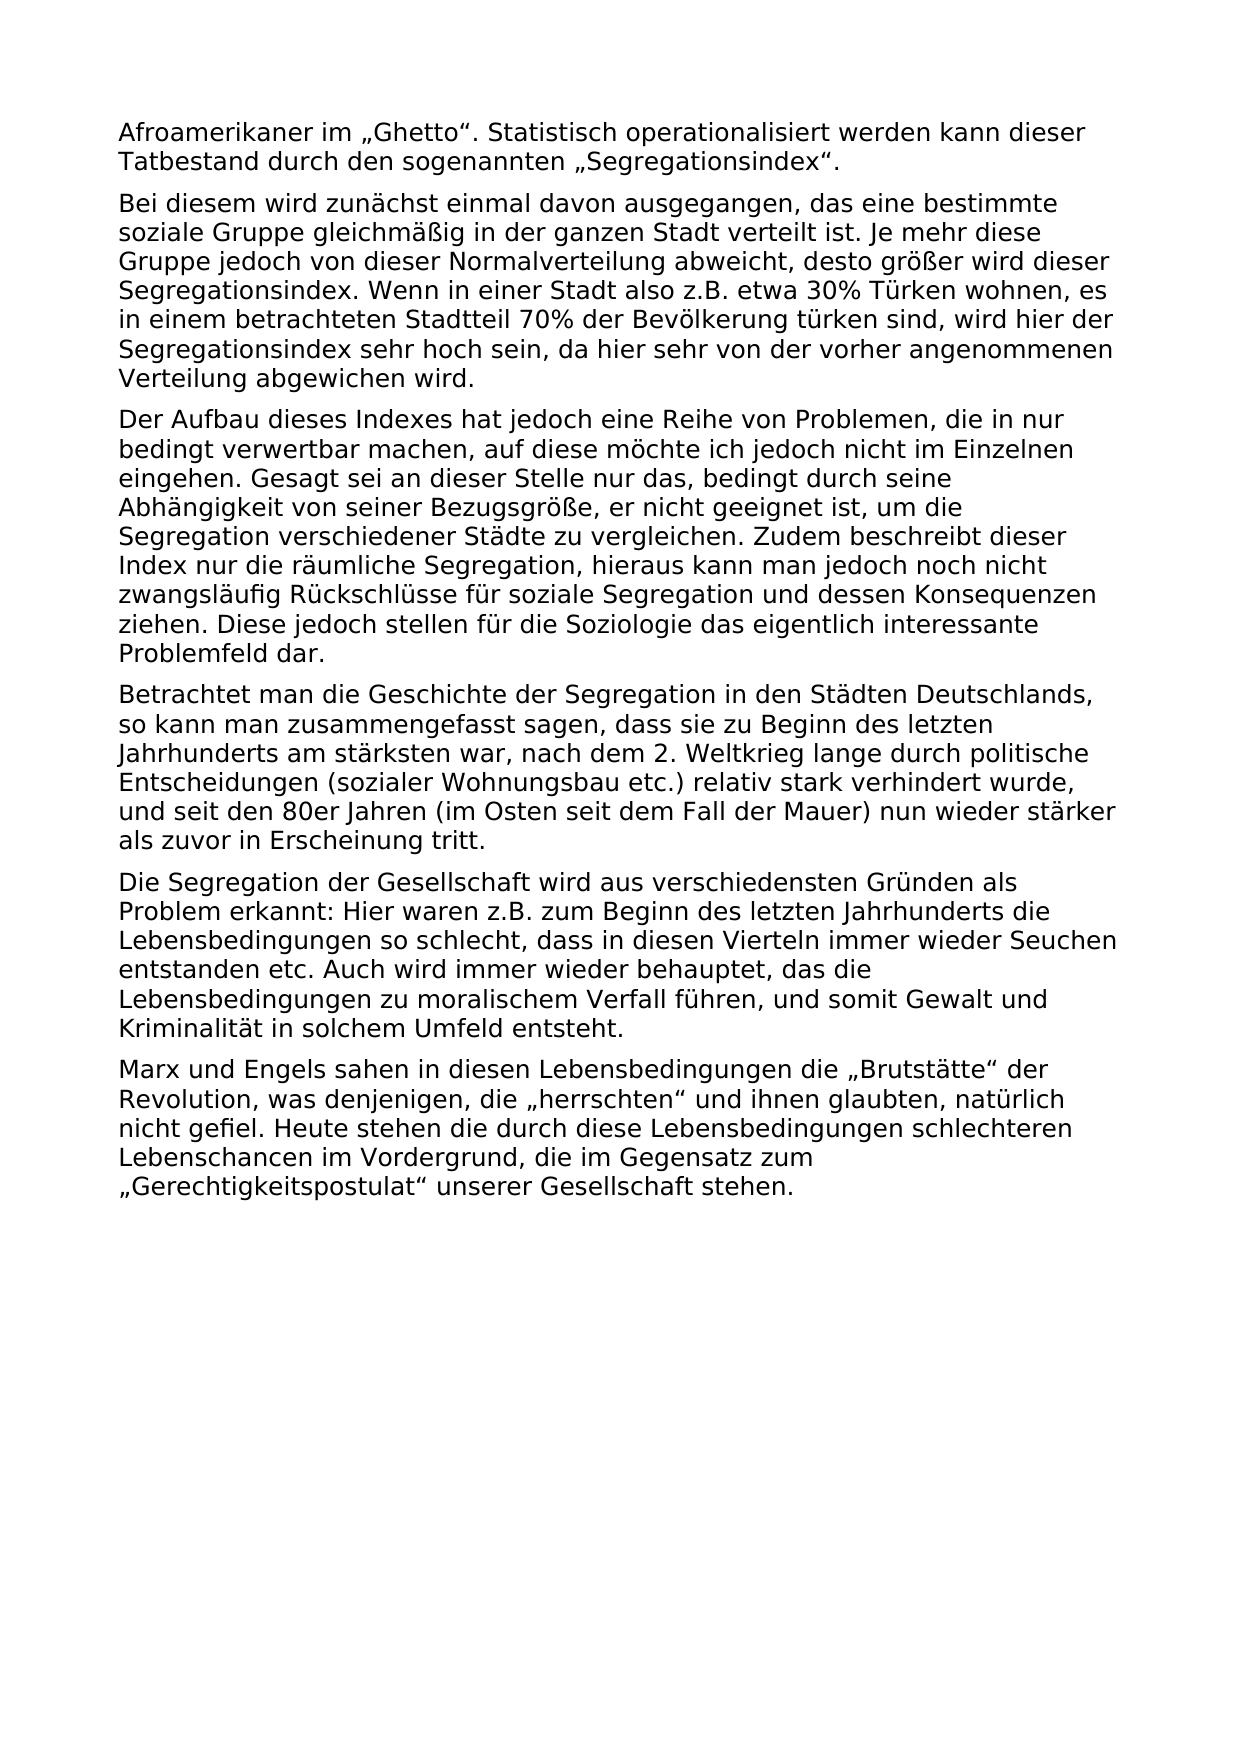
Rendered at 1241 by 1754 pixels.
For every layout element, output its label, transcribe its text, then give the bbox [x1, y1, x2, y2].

text Marx und Engels sahen in diesen Lebensbedingungen die „Brutstätte“ der Revolution, was denjenigen, die „herrschten“ und ihnen glaubten, natürlich nicht gefiel. Heute stehen die durch diese Lebensbedingungen schlechteren Lebenschancen im Vordergrund, die im Gegensatz zum „Gerechtigkeitspostulat“ unserer Gesellschaft stehen. [118, 1056, 1122, 1201]
text Der Aufbau dieses Indexes hat jedoch eine Reihe von Problemen, die in nur bedingt verwertbar machen, auf diese möchte ich jedoch nicht im Einzelnen eingehen. Gesagt sei an dieser Stelle nur das, bedingt durch seine Abhängigkeit von seiner Bezugsgröße, er nicht geeignet ist, um die Segregation verschiedener Städte zu vergleichen. Zudem beschreibt dieser Index nur die räumliche Segregation, hieraus kann man jedoch noch nicht zwangsläufig Rückschlüsse für soziale Segregation und dessen Konsequenzen ziehen. Diese jedoch stellen für die Soziologie das eigentlich interessante Problemfeld dar. [118, 406, 1122, 668]
text Bei diesem wird zunächst einmal davon ausgegangen, das eine bestimmte soziale Gruppe gleichmäßig in der ganzen Stadt verteilt ist. Je mehr diese Gruppe jedoch von dieser Normalverteilung abweicht, desto größer wird dieser Segregationsindex. Wenn in einer Stadt also z.B. etwa 30% Türken wohnen, es in einem betrachteten Stadtteil 70% der Bevölkerung türken sind, wird hier der Segregationsindex sehr hoch sein, da hier sehr von der vorher angenommenen Verteilung abgewichen wird. [118, 189, 1122, 393]
text Afroamerikaner im „Ghetto“. Statistisch operationalisiert werden kann dieser Tatbestand durch den sogenannten „Segregationsindex“. [118, 118, 1122, 176]
text Die Segregation der Gesellschaft wird aus verschiedensten Gründen als Problem erkannt: Hier waren z.B. zum Beginn des letzten Jahrhunderts die Lebensbedingungen so schlecht, dass in diesen Vierteln immer wieder Seuchen entstanden etc. Auch wird immer wieder behauptet, das die Lebensbedingungen zu moralischem Verfall führen, und somit Gewalt und Kriminalität in solchem Umfeld entsteht. [118, 868, 1122, 1043]
text Betrachtet man die Geschichte der Segregation in den Städten Deutschlands, so kann man zusammengefasst sagen, dass sie zu Beginn des letzten Jahrhunderts am stärksten war, nach dem 2. Weltkrieg lange durch politische Entscheidungen (sozialer Wohnungsbau etc.) relativ stark verhindert wurde, und seit den 80er Jahren (im Osten seit dem Fall der Mauer) nun wieder stärker als zuvor in Erscheinung tritt. [118, 681, 1122, 856]
